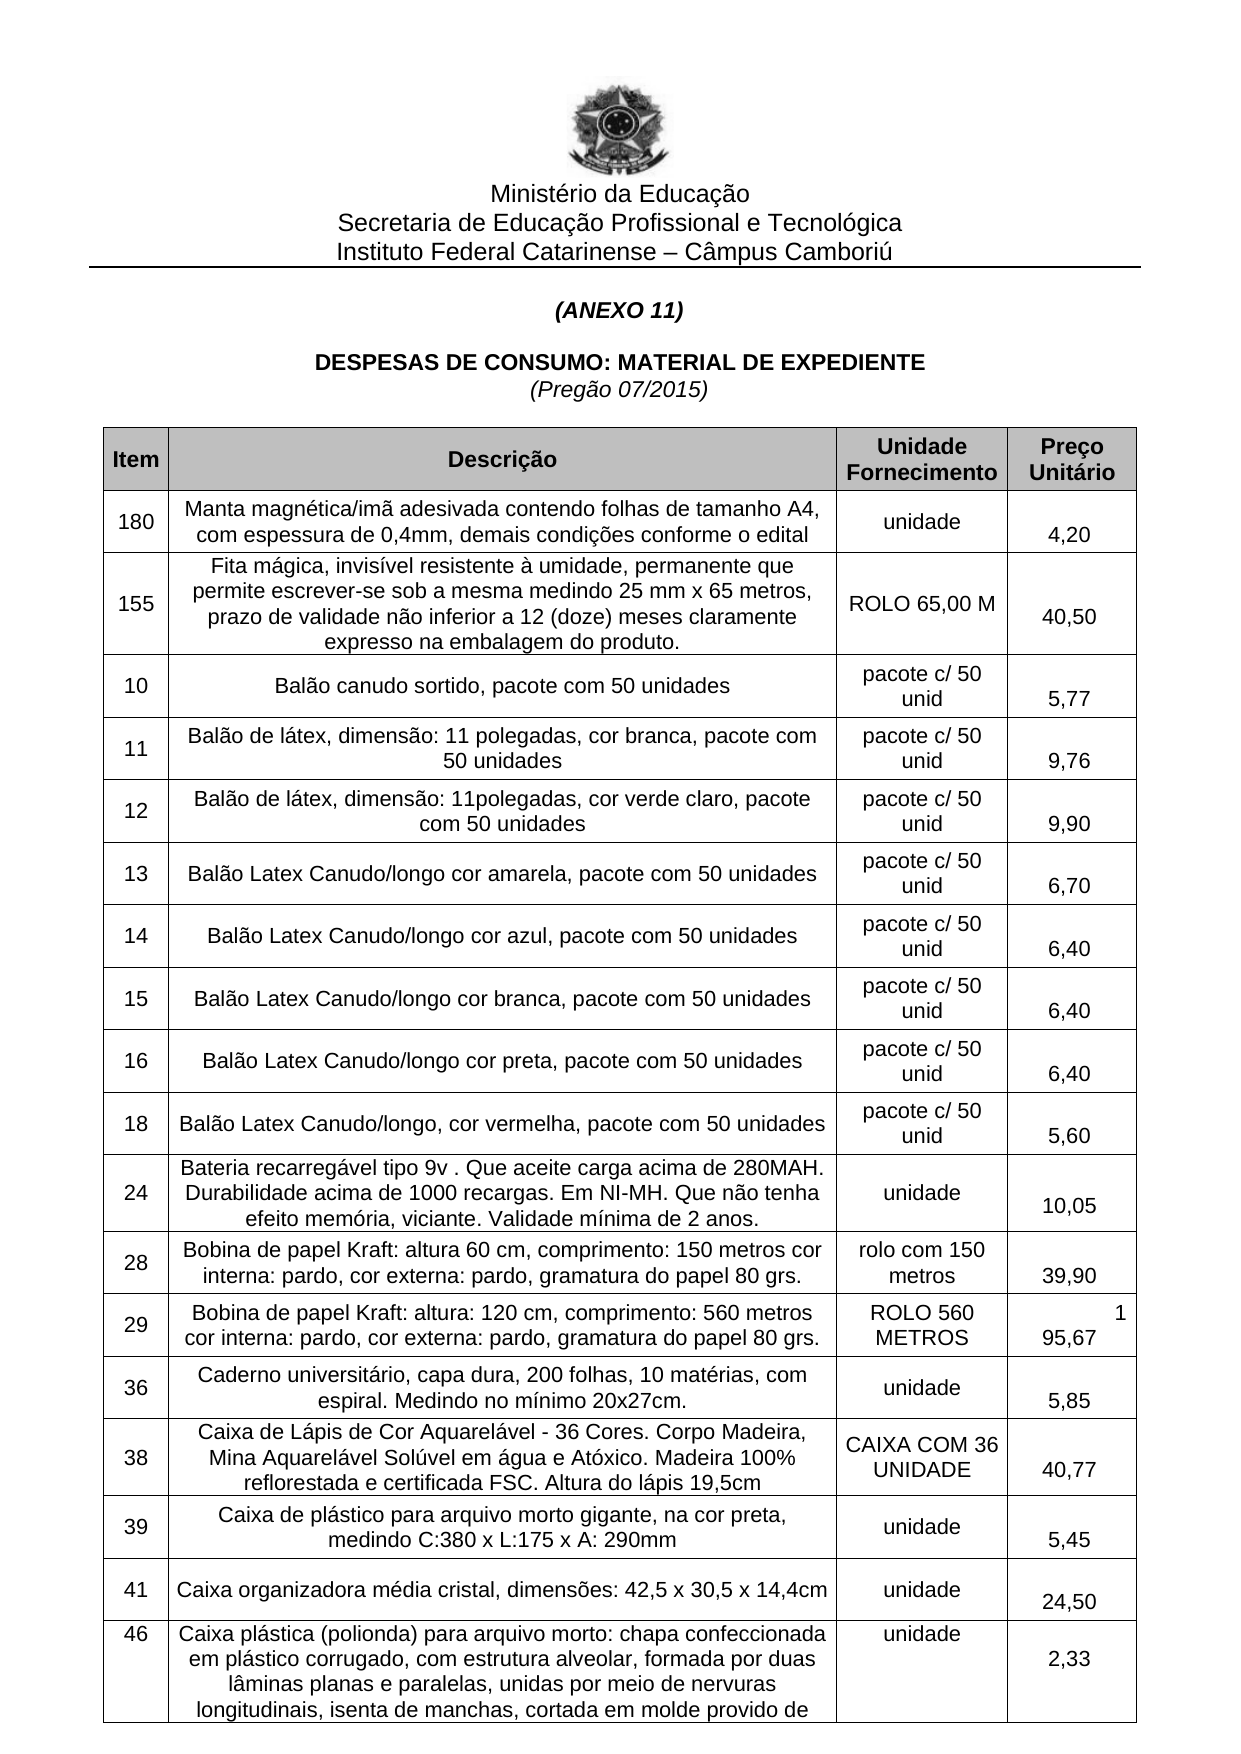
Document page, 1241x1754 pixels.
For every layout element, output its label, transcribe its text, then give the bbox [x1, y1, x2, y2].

table_cell 16 [104, 1030, 168, 1092]
table_header Unidade Fornecimento [837, 428, 1007, 490]
table_cell 40,50 [1008, 553, 1136, 654]
table_cell 5,85 [1008, 1357, 1136, 1418]
table_cell 18 [104, 1093, 168, 1154]
table_cell 14 [104, 905, 168, 967]
table_cell unidade [837, 1357, 1007, 1418]
table_cell 13 [104, 843, 168, 904]
table_cell 46 [104, 1621, 168, 1722]
table_cell 9,76 [1008, 718, 1136, 779]
table_cell Balão Latex Canudo/longo cor preta, pacote com 50 unidades [169, 1030, 836, 1092]
table_cell unidade [837, 1496, 1007, 1557]
table_cell 29 [104, 1294, 168, 1356]
table_cell Balão de látex, dimensão: 11polegadas, cor verde claro, pacote com 50 unidades [169, 780, 836, 842]
table_header Preço Unitário [1008, 428, 1136, 490]
table_cell 6,40 [1008, 1030, 1136, 1092]
table_cell 36 [104, 1357, 168, 1418]
table_cell Caixa plástica (polionda) para arquivo morto: chapa confeccionada em plástico corrugado, com estrutura alveolar, formada por duas lâminas planas e paralelas, unidas por meio de nervuras longitudinais, isenta de manchas, cortada em molde provido de [169, 1621, 836, 1722]
table_cell 9,90 [1008, 780, 1136, 842]
table_header Descrição [169, 428, 836, 490]
table_cell 10 [104, 655, 168, 717]
table_cell 15 [104, 968, 168, 1029]
table_cell Bobina de papel Kraft: altura: 120 cm, comprimento: 560 metros cor interna: pardo, cor externa: pardo, gramatura do papel 80 grs. [169, 1294, 836, 1356]
table_cell pacote c/ 50 unid [837, 1030, 1007, 1092]
table_cell 12 [104, 780, 168, 842]
table_cell pacote c/ 50 unid [837, 968, 1007, 1029]
table_cell 40,77 [1008, 1419, 1136, 1495]
table_cell ROLO 65,00 M [837, 553, 1007, 654]
text DESPESAS DE CONSUMO: MATERIAL DE EXPEDIENTE [118, 349, 1122, 376]
table_cell 38 [104, 1419, 168, 1495]
text (ANEXO 11) [118, 297, 1122, 323]
table_cell pacote c/ 50 unid [837, 780, 1007, 842]
table_cell 39,90 [1008, 1232, 1136, 1293]
table_cell 6,40 [1008, 905, 1136, 967]
table_cell pacote c/ 50 unid [837, 655, 1007, 717]
table_cell Caderno universitário, capa dura, 200 folhas, 10 matérias, com espiral. Medindo no mínimo 20x27cm. [169, 1357, 836, 1418]
table_cell 155 [104, 553, 168, 654]
table_cell pacote c/ 50 unid [837, 718, 1007, 779]
table_cell Balão Latex Canudo/longo cor branca, pacote com 50 unidades [169, 968, 836, 1029]
table_cell pacote c/ 50 unid [837, 905, 1007, 967]
table_cell unidade [837, 1559, 1007, 1620]
table_cell Caixa organizadora média cristal, dimensões: 42,5 x 30,5 x 14,4cm [169, 1559, 836, 1620]
table_cell Bobina de papel Kraft: altura 60 cm, comprimento: 150 metros cor interna: pardo, cor externa: pardo, gramatura do papel 80 grs. [169, 1232, 836, 1293]
text (Pregão 07/2015) [118, 376, 1122, 402]
table_cell 39 [104, 1496, 168, 1557]
table_cell Caixa de plástico para arquivo morto gigante, na cor preta, medindo C:380 x L:175 x A: 290mm [169, 1496, 836, 1557]
table_cell 6,70 [1008, 843, 1136, 904]
table_cell unidade [837, 1155, 1007, 1231]
table_cell 28 [104, 1232, 168, 1293]
table_cell 24,50 [1008, 1559, 1136, 1620]
table_cell 11 [104, 718, 168, 779]
table_cell ROLO 560 METROS [837, 1294, 1007, 1356]
table_cell 6,40 [1008, 968, 1136, 1029]
table_cell pacote c/ 50 unid [837, 1093, 1007, 1154]
table_cell 5,45 [1008, 1496, 1136, 1557]
table_cell Bateria recarregável tipo 9v . Que aceite carga acima de 280MAH. Durabilidade acima de 1000 recargas. Em NI-MH. Que não tenha efeito memória, viciante. Validade mínima de 2 anos. [169, 1155, 836, 1231]
table_cell unidade [837, 1621, 1007, 1722]
table_cell Manta magnética/imã adesivada contendo folhas de tamanho A4, com espessura de 0,4mm, demais condições conforme o edital [169, 491, 836, 552]
table_cell 24 [104, 1155, 168, 1231]
table_cell Balão de látex, dimensão: 11 polegadas, cor branca, pacote com 50 unidades [169, 718, 836, 779]
table_cell pacote c/ 50 unid [837, 843, 1007, 904]
table_cell 4,20 [1008, 491, 1136, 552]
table_cell CAIXA COM 36 UNIDADE [837, 1419, 1007, 1495]
table_cell 5,60 [1008, 1093, 1136, 1154]
table_cell 41 [104, 1559, 168, 1620]
table_cell 10,05 [1008, 1155, 1136, 1231]
table_header Item [104, 428, 168, 490]
table_cell unidade [837, 491, 1007, 552]
table_cell rolo com 150 metros [837, 1232, 1007, 1293]
table_cell Balão Latex Canudo/longo cor amarela, pacote com 50 unidades [169, 843, 836, 904]
table_cell 5,77 [1008, 655, 1136, 717]
table_cell 180 [104, 491, 168, 552]
table_cell 195,67 [1008, 1294, 1136, 1356]
table_cell Balão Latex Canudo/longo, cor vermelha, pacote com 50 unidades [169, 1093, 836, 1154]
table_cell Balão canudo sortido, pacote com 50 unidades [169, 655, 836, 717]
table_cell Balão Latex Canudo/longo cor azul, pacote com 50 unidades [169, 905, 836, 967]
table_cell 2,33 [1008, 1621, 1136, 1722]
table_cell Caixa de Lápis de Cor Aquarelável - 36 Cores. Corpo Madeira, Mina Aquarelável Solúvel em água e Atóxico. Madeira 100% reflorestada e certificada FSC. Altura do lápis 19,5cm [169, 1419, 836, 1495]
table_cell Fita mágica, invisível resistente à umidade, permanente que permite escrever-se sob a mesma medindo 25 mm x 65 metros, prazo de validade não inferior a 12 (doze) meses claramente expresso na embalagem do produto. [169, 553, 836, 654]
